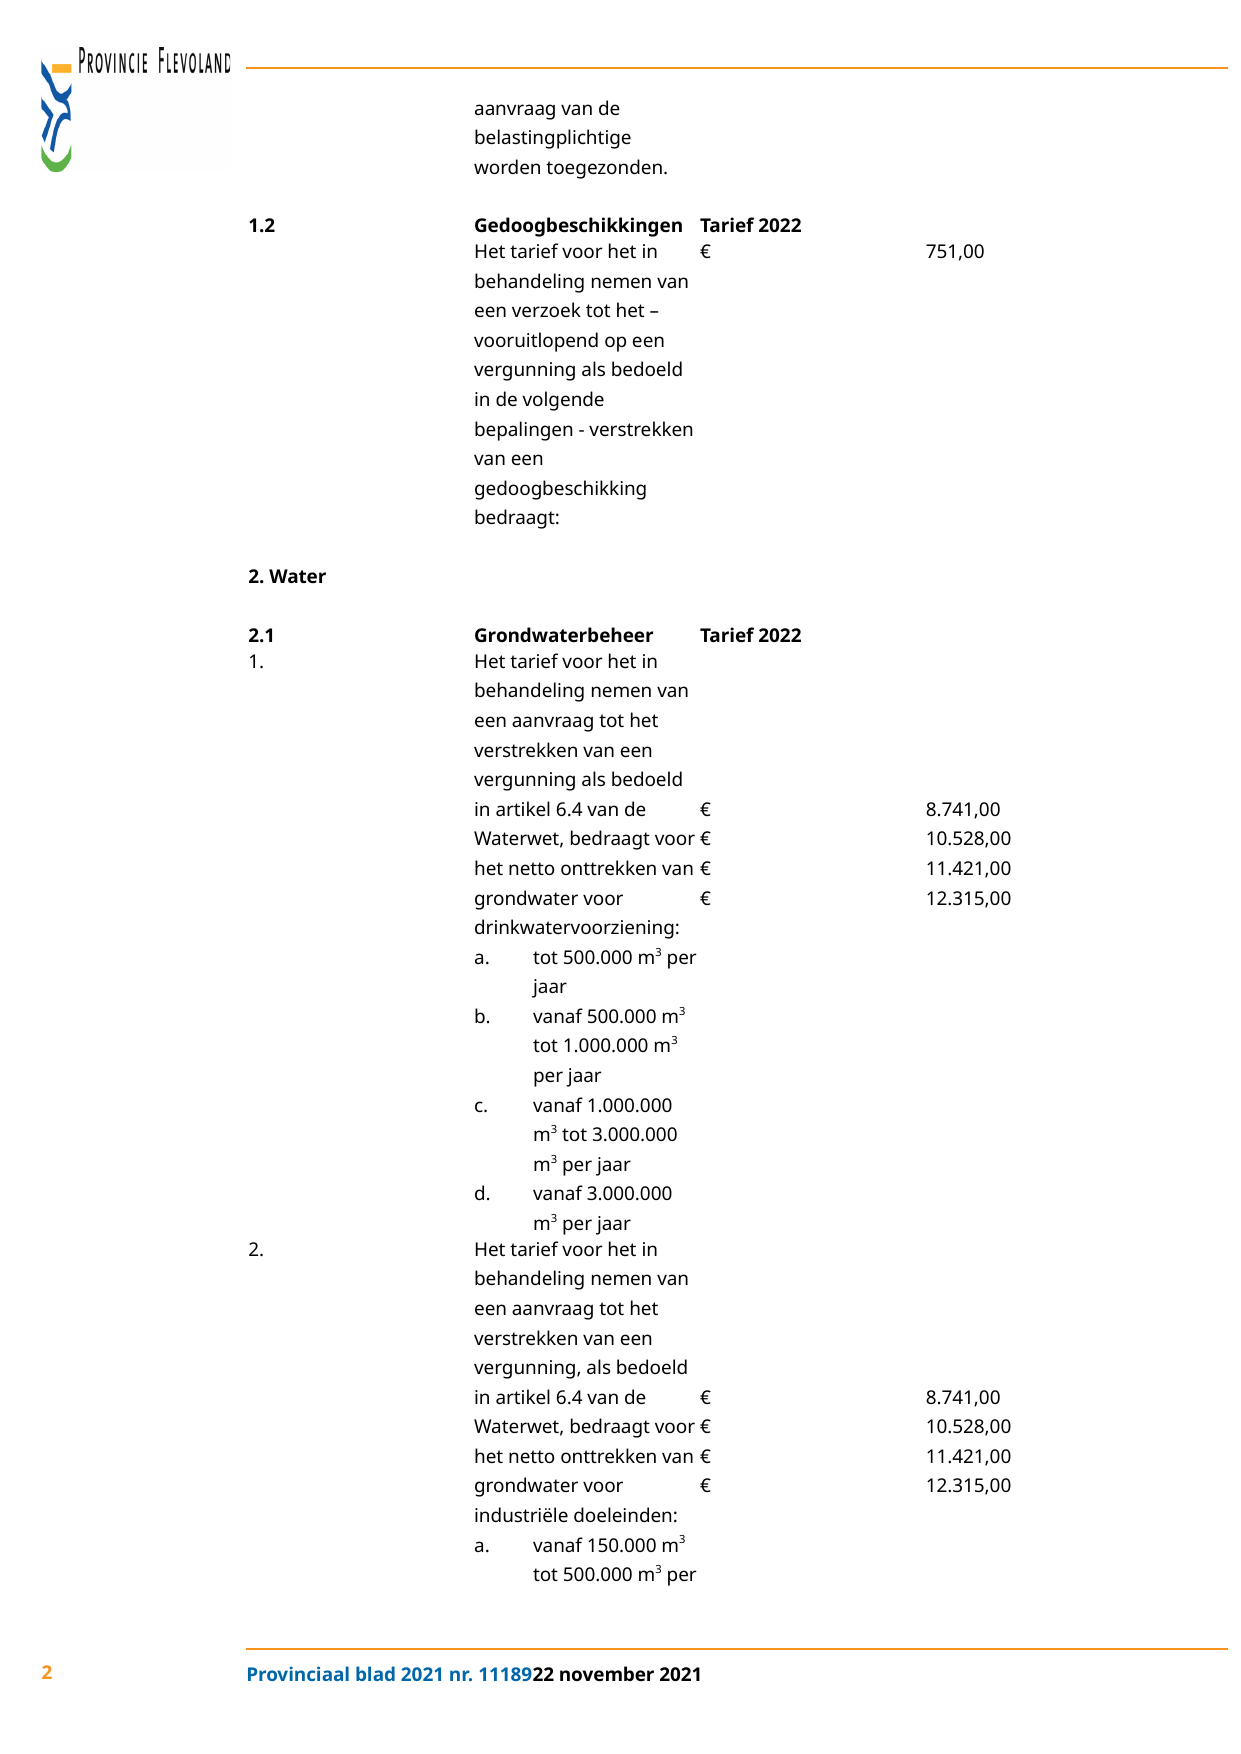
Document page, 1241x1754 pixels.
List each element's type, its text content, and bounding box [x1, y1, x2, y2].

table_cell [926, 95, 1152, 180]
table_header Grondwaterbeheer [474, 623, 700, 648]
table_cell [248, 238, 474, 530]
table_header 1.2 [248, 213, 474, 238]
table_cell aanvraag van de belastingplichtige worden toegezonden. [474, 95, 700, 180]
table_cell € € € € [700, 1236, 926, 1587]
table_cell [248, 95, 474, 180]
picture [41, 47, 231, 172]
table_cell Het tarief voor het in behandeling nemen van een aanvraag tot het verstrekken van een vergunning, als bedoeld in artikel 6.4 van de Waterwet, bedraagt voor het netto onttrekken van grondwater voor industriële doeleinden: vanaf 150.000 m3 tot 500.000 m3 per jaar vanaf 500.000 m3 tot 1.000.000 m3 per jaar vanaf 1.000.000 m3 tot 3.000.000 m3 per jaar vanaf 3.000.000 m3 per jaar [474, 1236, 700, 1587]
table_cell 8.741,00 10.528,00 11.421,00 12.315,00 [926, 648, 1152, 1236]
text 2. Water [248, 563, 1152, 589]
table_cell Het tarief voor het in behandeling nemen van een verzoek tot het – vooruitlopend op een vergunning als bedoeld in de volgende bepalingen - verstrekken van een gedoogbeschikking bedraagt: [474, 238, 700, 530]
table_cell Het tarief voor het in behandeling nemen van een aanvraag tot het verstrekken van een vergunning als bedoeld in artikel 6.4 van de Waterwet, bedraagt voor het netto onttrekken van grondwater voor drinkwatervoorziening: tot 500.000 m3 per jaar vanaf 500.000 m3 tot 1.000.000 m3 per jaar vanaf 1.000.000 m3 tot 3.000.000 m3 per jaar vanaf 3.000.000 m3 per jaar [474, 648, 700, 1236]
table_header 2.1 [248, 623, 474, 648]
table_header Gedoogbeschikkingen [474, 213, 700, 238]
table_cell 8.741,00 10.528,00 11.421,00 12.315,00 [926, 1236, 1152, 1587]
table_header Tarief 2022 [700, 213, 1152, 238]
table_header Tarief 2022 [700, 623, 1152, 648]
table_cell [700, 95, 926, 180]
table_cell € € € € [700, 648, 926, 1236]
table_cell 1. [248, 648, 474, 1236]
table_cell € [700, 238, 926, 530]
table_cell 2. [248, 1236, 474, 1587]
table_cell 751,00 [926, 238, 1152, 530]
